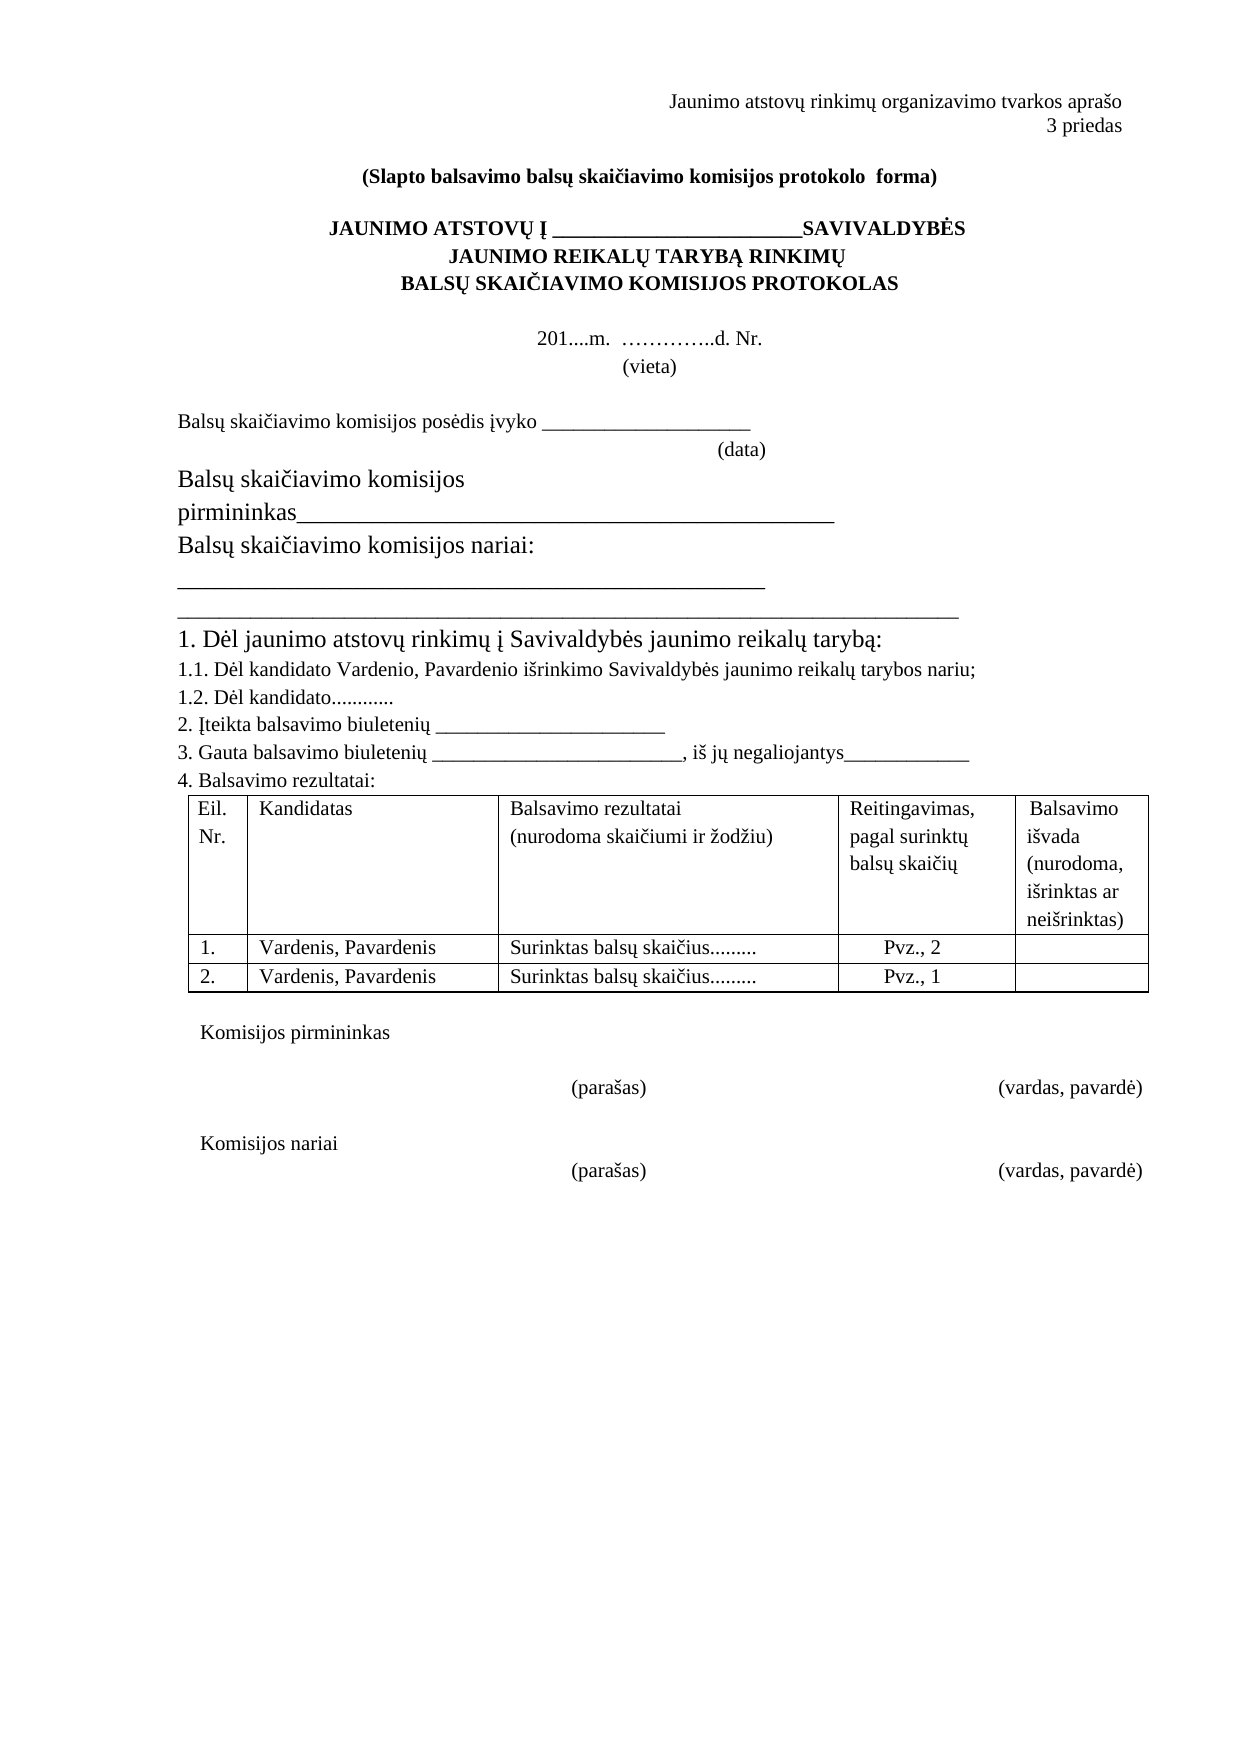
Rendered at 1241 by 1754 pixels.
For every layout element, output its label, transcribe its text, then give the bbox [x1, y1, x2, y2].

text 2. Įteikta balsavimo biuletenių ______________________ [177, 712, 1122, 736]
table_cell Surinktas balsų skaičius......... [499, 964, 838, 991]
text (data) [582, 437, 1122, 461]
table_cell 1. [189, 935, 247, 963]
table_cell [536, 1213, 681, 1241]
table_header Kandidatas [248, 796, 498, 934]
table_header Reitingavimas, pagal surinktų balsų skaičių [839, 796, 1015, 934]
text (Slapto balsavimo balsų skaičiavimo komisijos protokolo forma) [177, 164, 1122, 188]
text BALSŲ SKAIČIAVIMO KOMISIJOS PROTOKOLAS [177, 271, 1122, 295]
text 3. Gauta balsavimo biuletenių ________________________, iš jų negaliojantys____________ [177, 740, 1122, 764]
text 1.2. Dėl kandidato............ [177, 685, 1122, 709]
table_header Balsavimo rezultatai (nurodoma skaičiumi ir žodžiu) [499, 796, 838, 934]
table_cell [1016, 964, 1148, 991]
text 1. Dėl jaunimo atstovų rinkimų į Savivaldybės jaunimo reikalų tarybą: [177, 624, 1122, 653]
text 1.1. Dėl kandidato Vardenio, Pavardenio išrinkimo Savivaldybės jaunimo reikalų tarybos nariu; [177, 657, 1122, 681]
table_header Eil. Nr. [189, 796, 247, 934]
text JAUNIMO REIKALŲ TARYBĄ RINKIMŲ [177, 243, 1122, 268]
table_cell (parašas) [536, 1075, 681, 1103]
table_header [536, 1020, 681, 1075]
table_cell 2. [189, 964, 247, 991]
table_cell Vardenis, Pavardenis [248, 964, 498, 991]
text (vieta) [177, 354, 1122, 378]
table_cell [189, 1186, 536, 1213]
table_cell [536, 1186, 681, 1213]
table_header [919, 1020, 1222, 1075]
table_cell Surinktas balsų skaičius......... [499, 935, 838, 963]
text Balsų skaičiavimo komisijos pirmininkas___________________________________________ [177, 464, 1122, 526]
table_cell [919, 1103, 1222, 1158]
text Balsų skaičiavimo komisijos nariai: _______________________________________________ [177, 530, 1122, 592]
text Balsų skaičiavimo komisijos posėdis įvyko ____________________ [177, 409, 1122, 433]
table_cell Pvz., 2 [839, 935, 1015, 963]
table_cell (vardas, pavardė) [919, 1075, 1222, 1103]
table_cell [536, 1103, 681, 1158]
table_cell [919, 1186, 1222, 1213]
table_cell [1016, 935, 1148, 963]
table_cell (vardas, pavardė) [919, 1158, 1222, 1186]
table_cell [189, 1158, 536, 1186]
table_cell [681, 1075, 919, 1103]
table_cell [919, 1213, 1222, 1241]
table_cell [189, 1075, 536, 1103]
table_cell [681, 1186, 919, 1213]
table_header Balsavimo išvada (nurodoma, išrinktas ar neišrinktas) [1016, 796, 1148, 934]
table_cell [681, 1158, 919, 1186]
table_cell [189, 1213, 536, 1241]
text JAUNIMO ATSTOVŲ Į ________________________SAVIVALDYBĖS [177, 216, 1122, 240]
table_header [681, 1020, 919, 1075]
text 3 priedas [177, 113, 1122, 137]
table_cell Pvz., 1 [839, 964, 1015, 991]
table_cell (parašas) [536, 1158, 681, 1186]
text ___________________________________________________________________________ [177, 596, 1122, 621]
text 201....m. …………..d. Nr. [177, 326, 1122, 350]
table_cell Vardenis, Pavardenis [248, 935, 498, 963]
table_cell [681, 1103, 919, 1158]
table_cell Komisijos nariai [189, 1103, 536, 1158]
table_cell [681, 1213, 919, 1241]
text 4. Balsavimo rezultatai: [177, 767, 1122, 792]
table_header Komisijos pirmininkas [189, 1020, 536, 1075]
text Jaunimo atstovų rinkimų organizavimo tvarkos aprašo [177, 88, 1122, 113]
